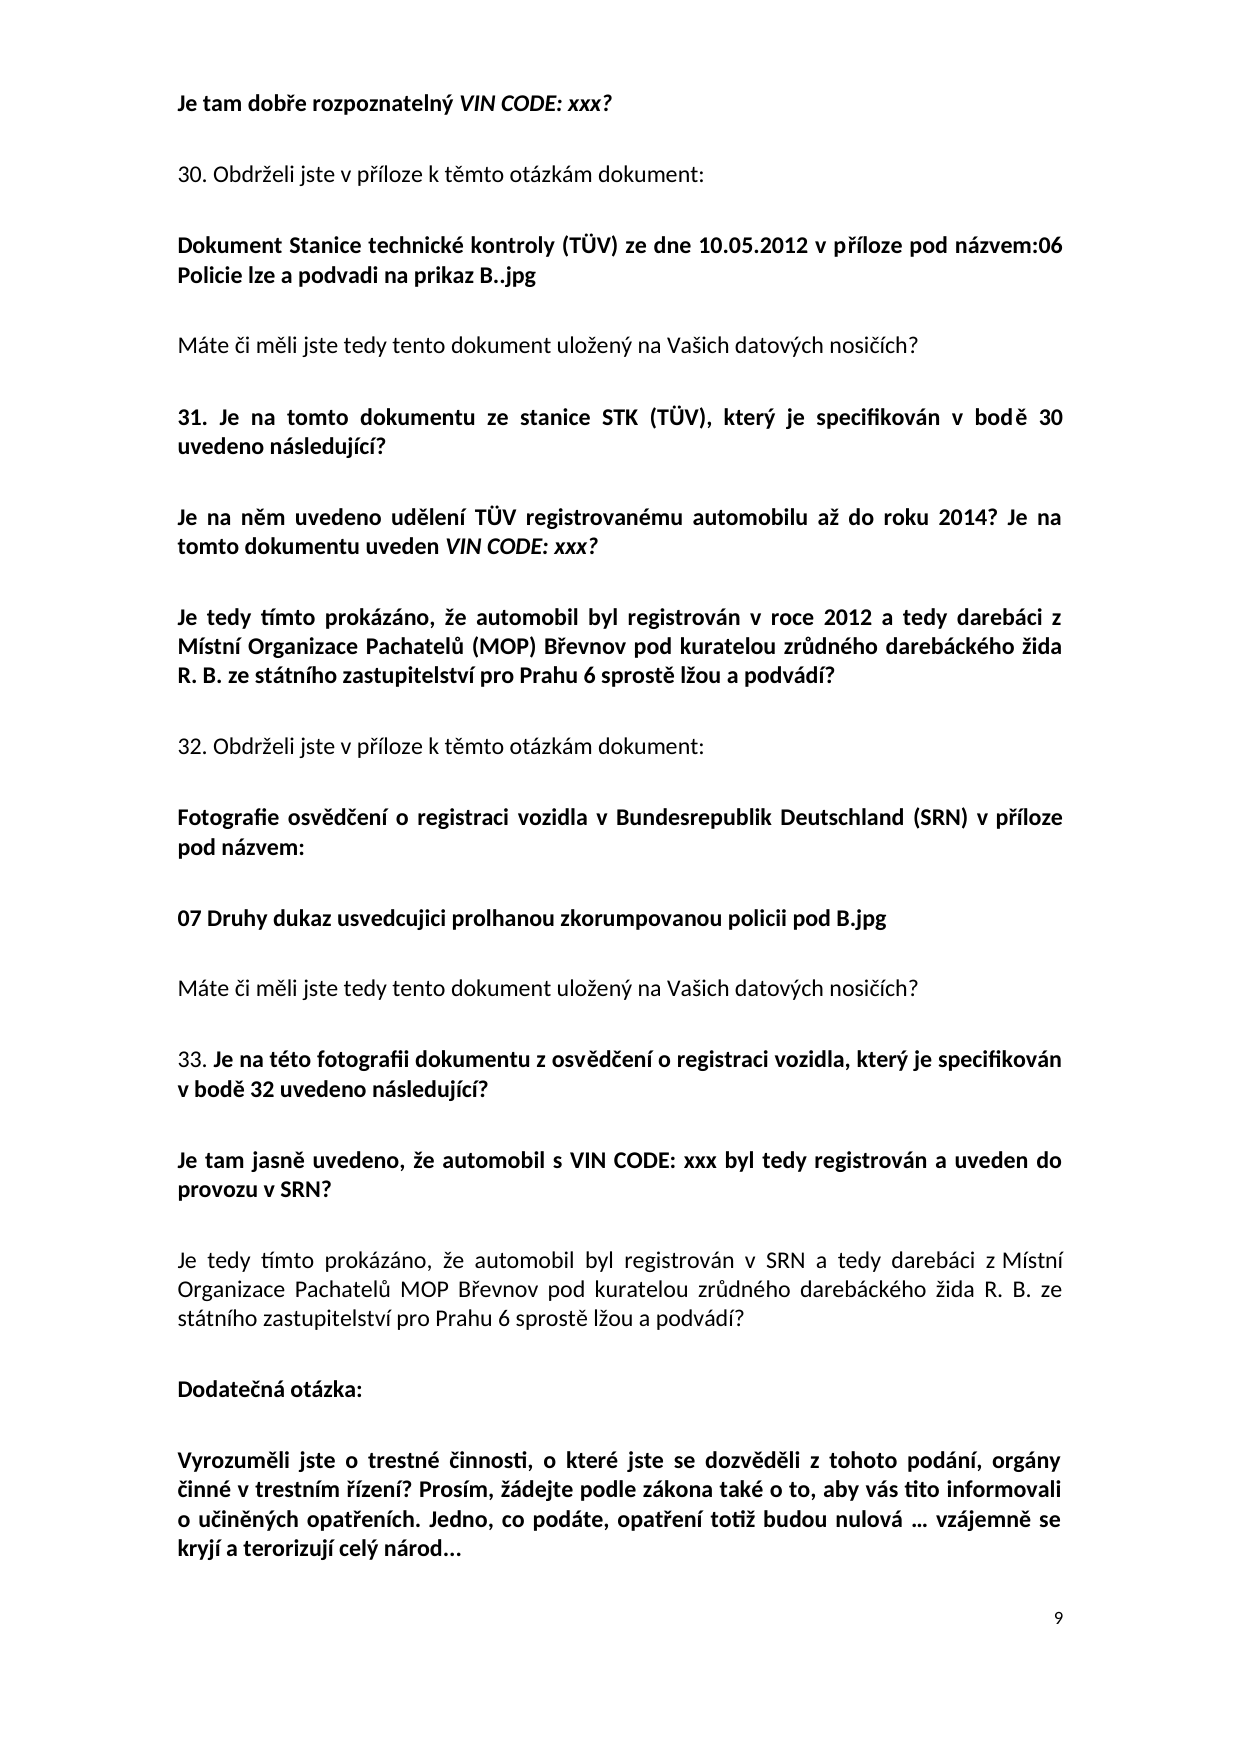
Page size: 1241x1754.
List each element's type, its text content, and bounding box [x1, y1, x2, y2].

text 30. Obdrželi jste v příloze k těmto otázkám dokument: [177, 159, 1063, 189]
text 31. Je na tomto dokumentu ze stanice STK (TÜV), který je specifikován v bodě 30 uvedeno následující? [177, 402, 1063, 460]
text Dokument Stanice technické kontroly (TÜV) ze dne 10.05.2012 v příloze pod názvem:06 Policie lze a podvadi na prikaz B..jpg [177, 230, 1063, 289]
text Vyrozuměli jste o trestné činnosti, o které jste se dozvěděli z tohoto podání, orgány činné v trestním řízení? Prosím, žádejte podle zákona také o to, aby vás tito informovali o učiněných opatřeních. Jedno, co podáte, opatření totiž budou nulová … vzájemně se kryjí a terorizují celý národ... [177, 1445, 1063, 1562]
text Je tedy tímto prokázáno, že automobil byl registrován v SRN a tedy darebáci z Místní Organizace Pachatelů MOP Břevnov pod kuratelou zrůdného darebáckého žida R. B. ze státního zastupitelství pro Prahu 6 sprostě lžou a podvádí? [177, 1245, 1063, 1333]
text Je tam dobře rozpoznatelný VIN CODE: xxx? [177, 88, 1063, 118]
text Je tam jasně uvedeno, že automobil s VIN CODE: xxx byl tedy registrován a uveden do provozu v SRN? [177, 1145, 1063, 1203]
text Je na něm uvedeno udělení TÜV registrovanému automobilu až do roku 2014? Je na tomto dokumentu uveden VIN CODE: xxx? [177, 502, 1063, 560]
text 33. Je na této fotografii dokumentu z osvědčení o registraci vozidla, který je specifikován v bodě 32 uvedeno následující? [177, 1044, 1063, 1103]
text 32. Obdrželi jste v příloze k těmto otázkám dokument: [177, 731, 1063, 761]
text Dodatečná otázka: [177, 1374, 1063, 1404]
text Je tedy tímto prokázáno, že automobil byl registrován v roce 2012 a tedy darebáci z Místní Organizace Pachatelů (MOP) Břevnov pod kuratelou zrůdného darebáckého žida R. B. ze státního zastupitelství pro Prahu 6 sprostě lžou a podvádí? [177, 602, 1063, 690]
text 07 Druhy dukaz usvedcujici prolhanou zkorumpovanou policii pod B.jpg [177, 903, 1063, 932]
text Máte či měli jste tedy tento dokument uložený na Vašich datových nosičích? [177, 973, 1063, 1003]
text Fotografie osvědčení o registraci vozidla v Bundesrepublik Deutschland (SRN) v příloze pod názvem: [177, 802, 1063, 861]
text Máte či měli jste tedy tento dokument uložený na Vašich datových nosičích? [177, 331, 1063, 360]
